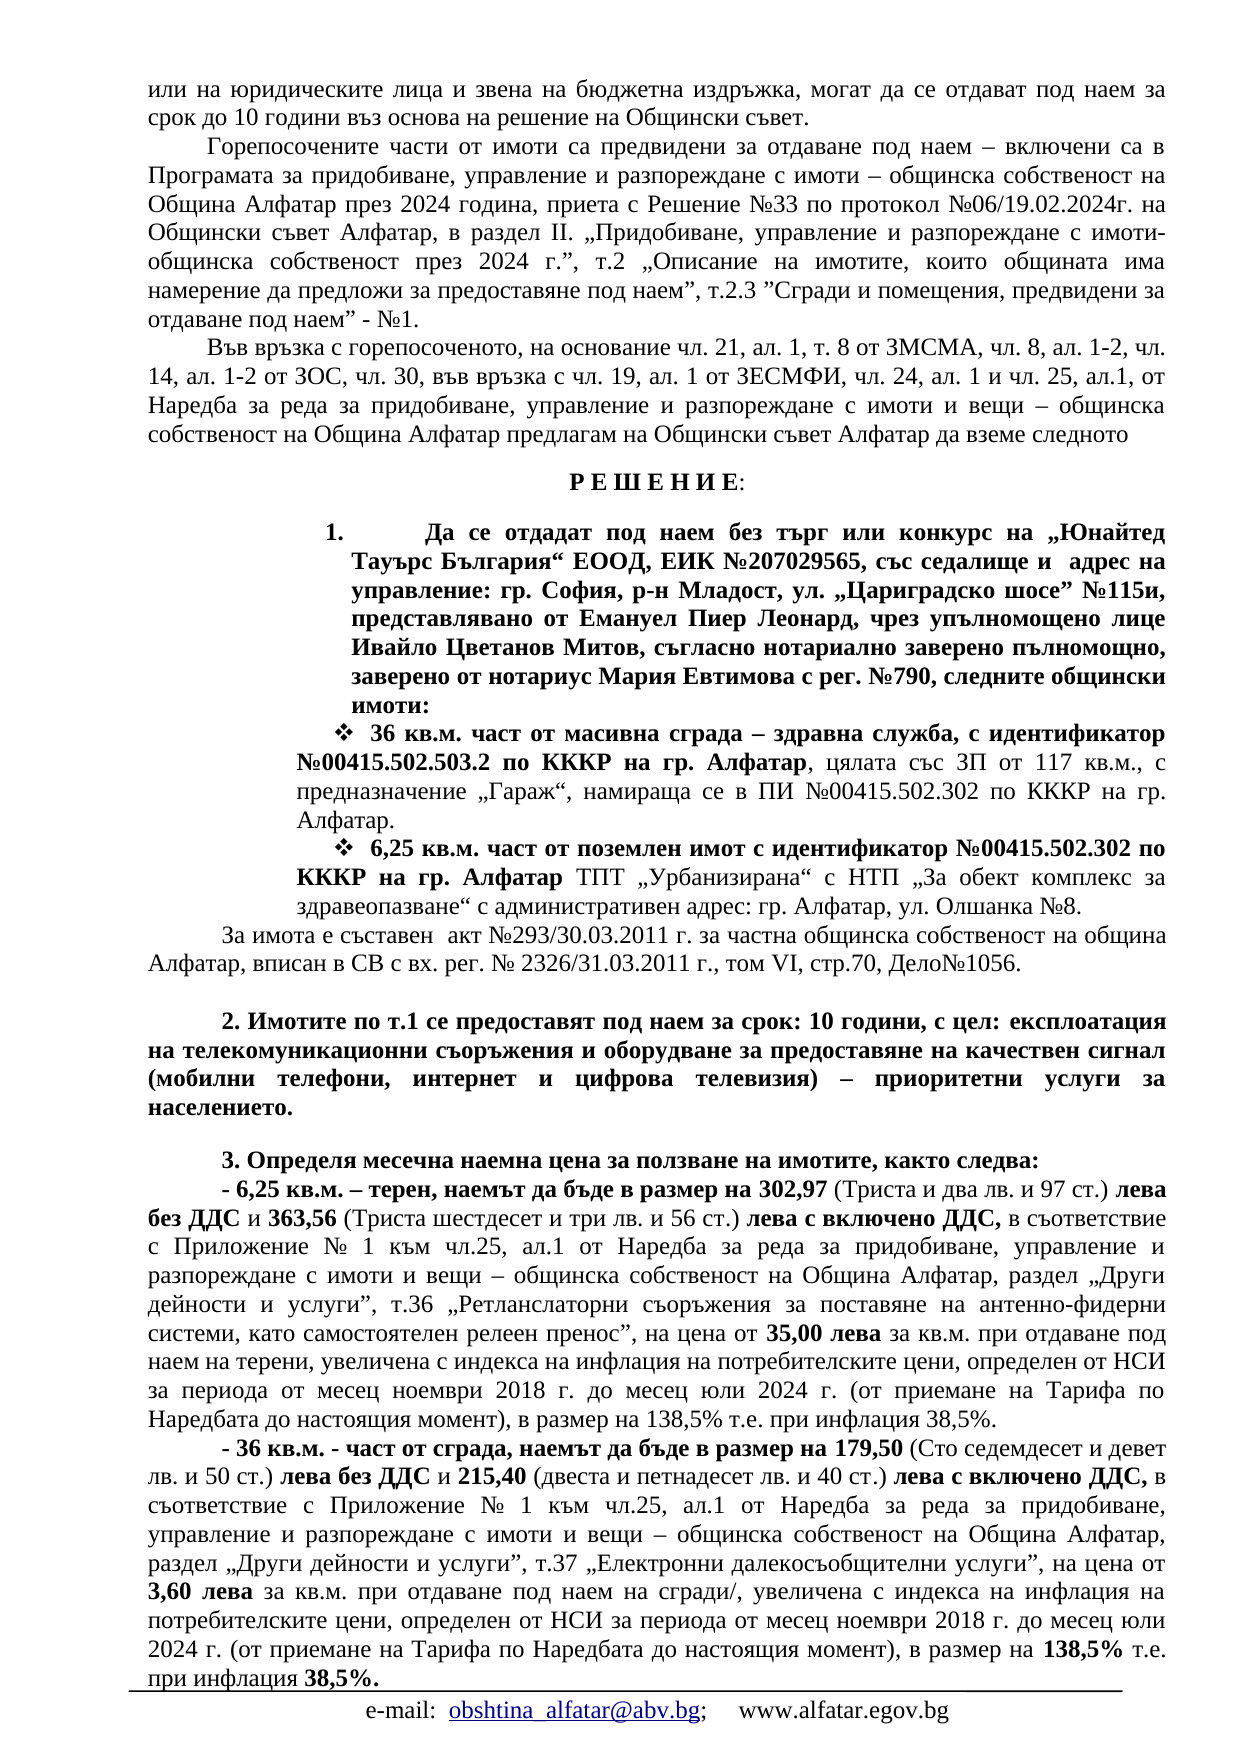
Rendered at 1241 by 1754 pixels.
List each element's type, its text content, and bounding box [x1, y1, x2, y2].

text 3. Определя месечна наемна цена за ползване на имотите, както следва: [148, 1145, 1167, 1174]
text - 36 кв.м. - част от сграда, наемът да бъде в размер на 179,50 (Сто седемдесет и девет лв. и 50 ст.) лева без ДДС и 215,40 (двеста и петнадесет лв. и 40 ст.) лева с включено ДДС, в съответствие с Приложение № 1 към чл.25, ал.1 от Наредба за реда за придобиване, управление и разпореждане с имоти и вещи – общинска собственост на Община Алфатар, раздел „Други дейности и услуги”, т.37 „Електронни далекосъобщителни услуги”, на цена от 3,60 лева за кв.м. при отдаване под наем на сгради/, увеличена с индекса на инфлация на потребителските цени, определен от НСИ за периода от месец ноември 2018 г. до месец юли 2024 г. (от приемане на Тарифа по Наредбата до настоящия момент), в размер на 138,5% т.е. при инфлация 38,5%. [148, 1433, 1167, 1691]
text Горепосочените части от имоти са предвидени за отдаване под наем – включени са в Програмата за придобиване, управление и разпореждане с имоти – общинска собственост на Община Алфатар през 2024 година, приета с Решение №33 по протокол №06/19.02.2024г. на Общински съвет Алфатар, в раздел II. „Придобиване, управление и разпореждане с имоти-общинска собственост през 2024 г.”, т.2 „Описание на имотите, които общината има намерение да предложи за предоставяне под наем”, т.2.3 ”Сгради и помещения, предвидени за отдаване под наем” - №1. [148, 131, 1167, 332]
text или на юридическите лица и звена на бюджетна издръжка, могат да се отдават под наем за срок до 10 години въз основа на решение на Общински съвет. [148, 74, 1167, 131]
list 6,25 кв.м. част от поземлен имот с идентификатор №00415.502.302 по КККР на гр. Алфатар ТПТ „Урбанизирана“ с НТП „За обект комплекс за здравеопазване“ с административен адрес: гр. Алфатар, ул. Олшанка №8. [259, 833, 1167, 920]
text 2. Имотите по т.1 се предоставят под наем за срок: 10 години, с цел: експлоатация на телекомуникационни съоръжения и оборудване за предоставяне на качествен сигнал (мобилни телефони, интернет и цифрова телевизия) – приоритетни услуги за населението. [148, 1006, 1167, 1121]
text За имота е съставен акт №293/30.03.2011 г. за частна общинска собственост на община Алфатар, вписан в СВ с вх. рег. № 2326/31.03.2011 г., том VI, стр.70, Дело№1056. [148, 920, 1167, 977]
text Р Е Ш Е Н И Е: [148, 467, 1167, 495]
text Във връзка с горепосоченото, на основание чл. 21, ал. 1, т. 8 от ЗМСМА, чл. 8, ал. 1-2, чл. 14, ал. 1-2 от ЗОС, чл. 30, във връзка с чл. 19, ал. 1 от ЗЕСМФИ, чл. 24, ал. 1 и чл. 25, ал.1, от Наредба за реда за придобиване, управление и разпореждане с имоти и вещи – общинска собственост на Община Алфатар предлагам на Общински съвет Алфатар да вземе следното [148, 332, 1167, 447]
list Да се отдадат под наем без търг или конкурс на „Юнайтед Тауърс България“ ЕООД, ЕИК №207029565, със седалище и адрес на управление: гр. София, р-н Младост, ул. „Цариградско шосе” №115и, представлявано от Емануел Пиер Леонард, чрез упълномощено лице Ивайло Цветанов Митов, съгласно нотариално заверено пълномощно, заверено от нотариус Мария Евтимова с рег. №790, следните общински имоти: [251, 517, 1167, 718]
list 36 кв.м. част от масивна сграда – здравна служба, с идентификатор №00415.502.503.2 по КККР на гр. Алфатар, цялата със ЗП от 117 кв.м., с предназначение „Гараж“, намираща се в ПИ №00415.502.302 по КККР на гр. Алфатар. [259, 718, 1167, 833]
text - 6,25 кв.м. – терен, наемът да бъде в размер на 302,97 (Триста и два лв. и 97 ст.) лева без ДДС и 363,56 (Триста шестдесет и три лв. и 56 ст.) лева с включено ДДС, в съответствие с Приложение № 1 към чл.25, ал.1 от Наредба за реда за придобиване, управление и разпореждане с имоти и вещи – общинска собственост на Община Алфатар, раздел „Други дейности и услуги”, т.36 „Ретланслаторни съоръжения за поставяне на антенно-фидерни системи, като самостоятелен релеен пренос”, на цена от 35,00 лева за кв.м. при отдаване под наем на терени, увеличена с индекса на инфлация на потребителските цени, определен от НСИ за периода от месец ноември 2018 г. до месец юли 2024 г. (от приемане на Тарифа по Наредбата до настоящия момент), в размер на 138,5% т.е. при инфлация 38,5%. [148, 1174, 1167, 1433]
